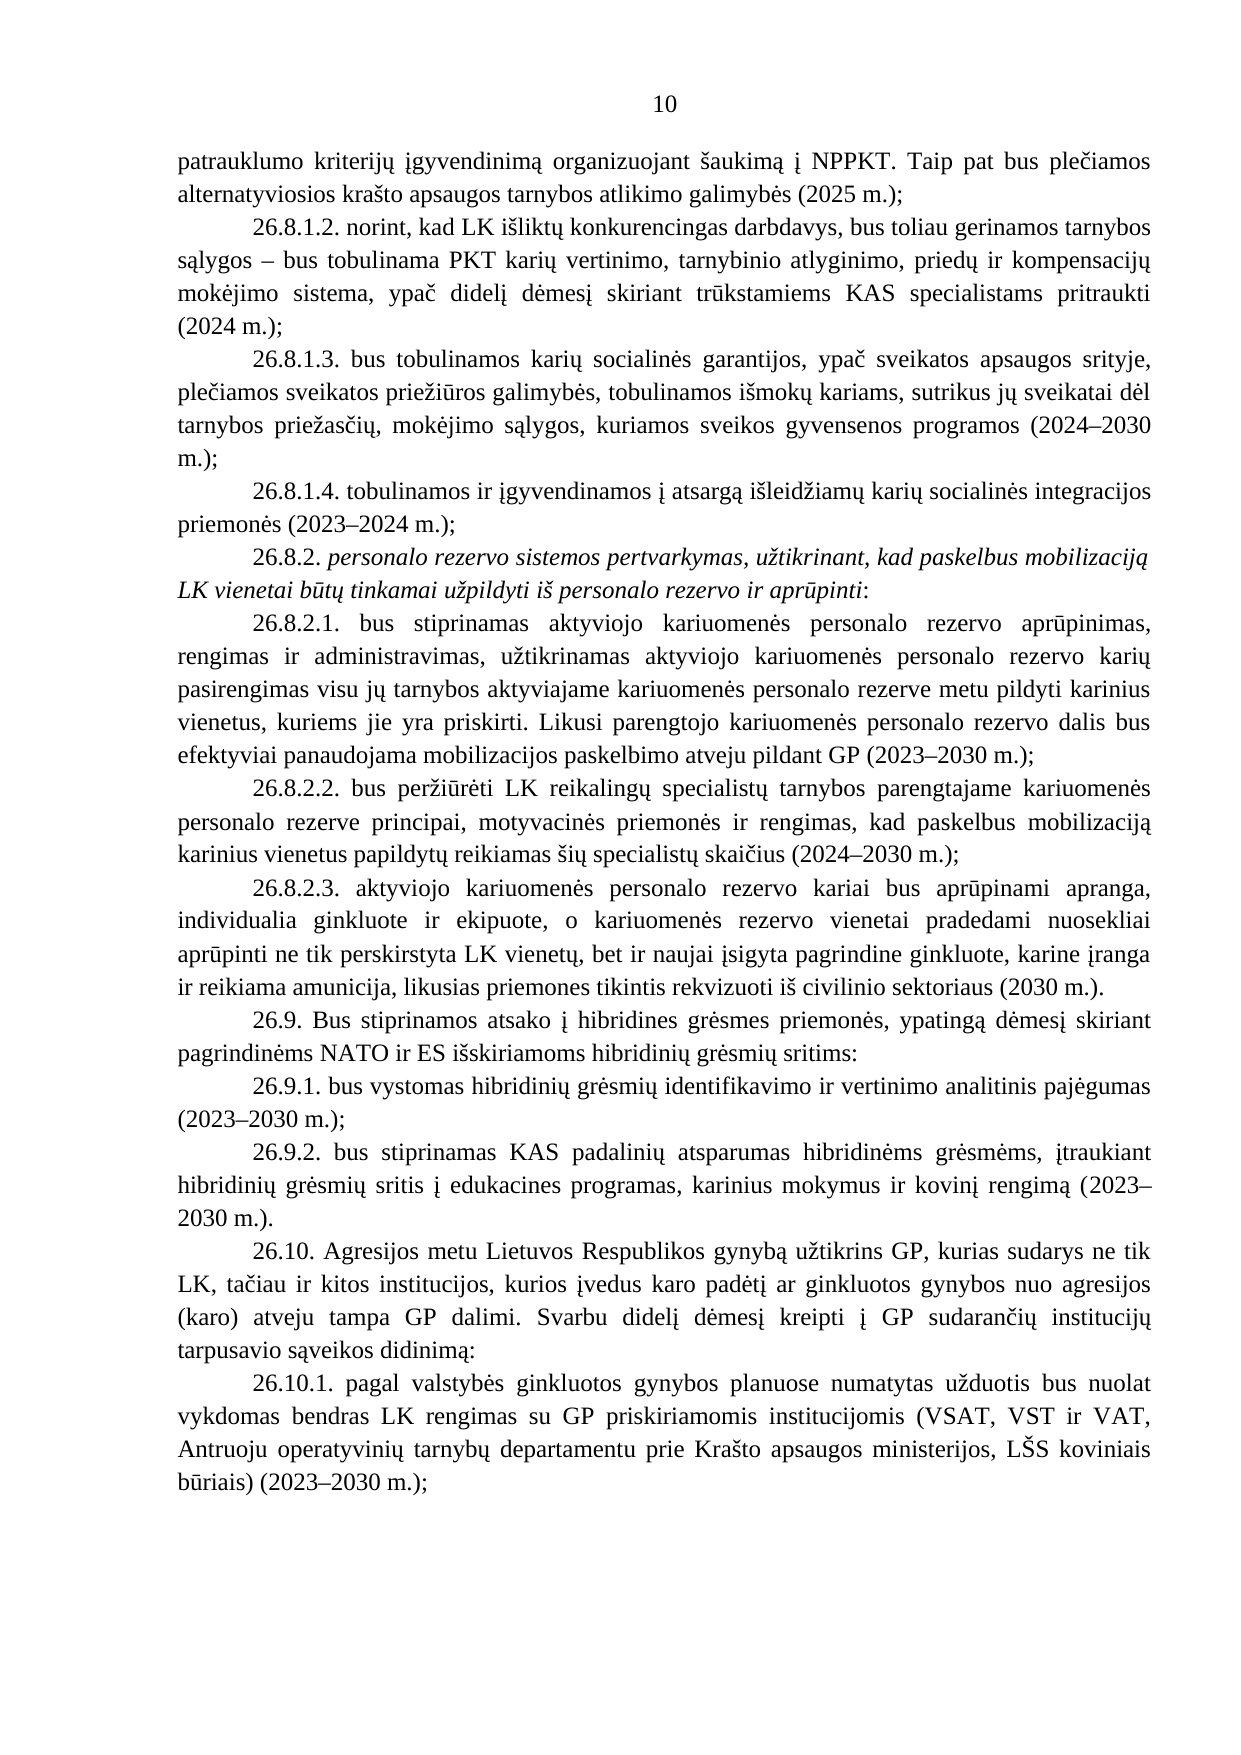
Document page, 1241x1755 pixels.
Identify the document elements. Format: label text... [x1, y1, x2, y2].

text 26.9.2. bus stiprinamas KAS padalinių atsparumas hibridinėms grėsmėms, įtraukiant hibridinių grėsmių sritis į edukacines programas, karinius mokymus ir kovinį rengimą (2023– 2030 m.). [177, 1137, 1152, 1232]
text 26.9. Bus stiprinamos atsako į hibridines grėsmes priemonės, ypatingą dėmesį skiriant pagrindinėms NATO ir ES išskiriamoms hibridinių grėsmių sritims: [177, 1005, 1152, 1066]
text 26.10.1. pagal valstybės ginkluotos gynybos planuose numatytas užduotis bus nuolat vykdomas bendras LK rengimas su GP priskiriamomis institucijomis (VSAT, VST ir VAT, Antruoju operatyvinių tarnybų departamentu prie Krašto apsaugos ministerijos, LŠS koviniais būriais) (2023–2030 m.); [177, 1368, 1152, 1496]
text 26.8.2.2. bus peržiūrėti LK reikalingų specialistų tarnybos parengtajame kariuomenės personalo rezerve principai, motyvacinės priemonės ir rengimas, kad paskelbus mobilizaciją karinius vienetus papildytų reikiamas šių specialistų skaičius (2024–2030 m.); [177, 773, 1152, 868]
text 26.8.2.3. aktyviojo kariuomenės personalo rezervo kariai bus aprūpinami apranga, individualia ginkluote ir ekipuote, o kariuomenės rezervo vienetai pradedami nuosekliai aprūpinti ne tik perskirstyta LK vienetų, bet ir naujai įsigyta pagrindine ginkluote, karine įranga ir reikiama amunicija, likusias priemones tikintis rekvizuoti iš civilinio sektoriaus (2030 m.). [177, 873, 1152, 1000]
text 26.8.2. personalo rezervo sistemos pertvarkymas, užtikrinant, kad paskelbus mobilizaciją LK vienetai būtų tinkamai užpildyti iš personalo rezervo ir aprūpinti: [177, 542, 1152, 604]
text 26.9.1. bus vystomas hibridinių grėsmių identifikavimo ir vertinimo analitinis pajėgumas (2023–2030 m.); [177, 1071, 1152, 1132]
text 26.8.1.4. tobulinamos ir įgyvendinamos į atsargą išleidžiamų karių socialinės integracijos priemonės (2023–2024 m.); [177, 476, 1152, 538]
text 26.8.1.3. bus tobulinamos karių socialinės garantijos, ypač sveikatos apsaugos srityje, plečiamos sveikatos priežiūros galimybės, tobulinamos išmokų kariams, sutrikus jų sveikatai dėl tarnybos priežasčių, mokėjimo sąlygos, kuriamos sveikos gyvensenos programos (2024–2030 m.); [177, 344, 1152, 472]
text 26.8.2.1. bus stiprinamas aktyviojo kariuomenės personalo rezervo aprūpinimas, rengimas ir administravimas, užtikrinamas aktyviojo kariuomenės personalo rezervo karių pasirengimas visu jų tarnybos aktyviajame kariuomenės personalo rezerve metu pildyti karinius vienetus, kuriems jie yra priskirti. Likusi parengtojo kariuomenės personalo rezervo dalis bus efektyviai panaudojama mobilizacijos paskelbimo atveju pildant GP (2023–2030 m.); [177, 608, 1152, 769]
text patrauklumo kriterijų įgyvendinimą organizuojant šaukimą į NPPKT. Taip pat bus plečiamos alternatyviosios krašto apsaugos tarnybos atlikimo galimybės (2025 m.); [177, 146, 1152, 208]
text 26.10. Agresijos metu Lietuvos Respublikos gynybą užtikrins GP, kurias sudarys ne tik LK, tačiau ir kitos institucijos, kurios įvedus karo padėtį ar ginkluotos gynybos nuo agresijos (karo) atveju tampa GP dalimi. Svarbu didelį dėmesį kreipti į GP sudarančių institucijų tarpusavio sąveikos didinimą: [177, 1236, 1152, 1364]
text 26.8.1.2. norint, kad LK išliktų konkurencingas darbdavys, bus toliau gerinamos tarnybos sąlygos – bus tobulinama PKT karių vertinimo, tarnybinio atlyginimo, priedų ir kompensacijų mokėjimo sistema, ypač didelį dėmesį skiriant trūkstamiems KAS specialistams pritraukti (2024 m.); [177, 212, 1152, 340]
